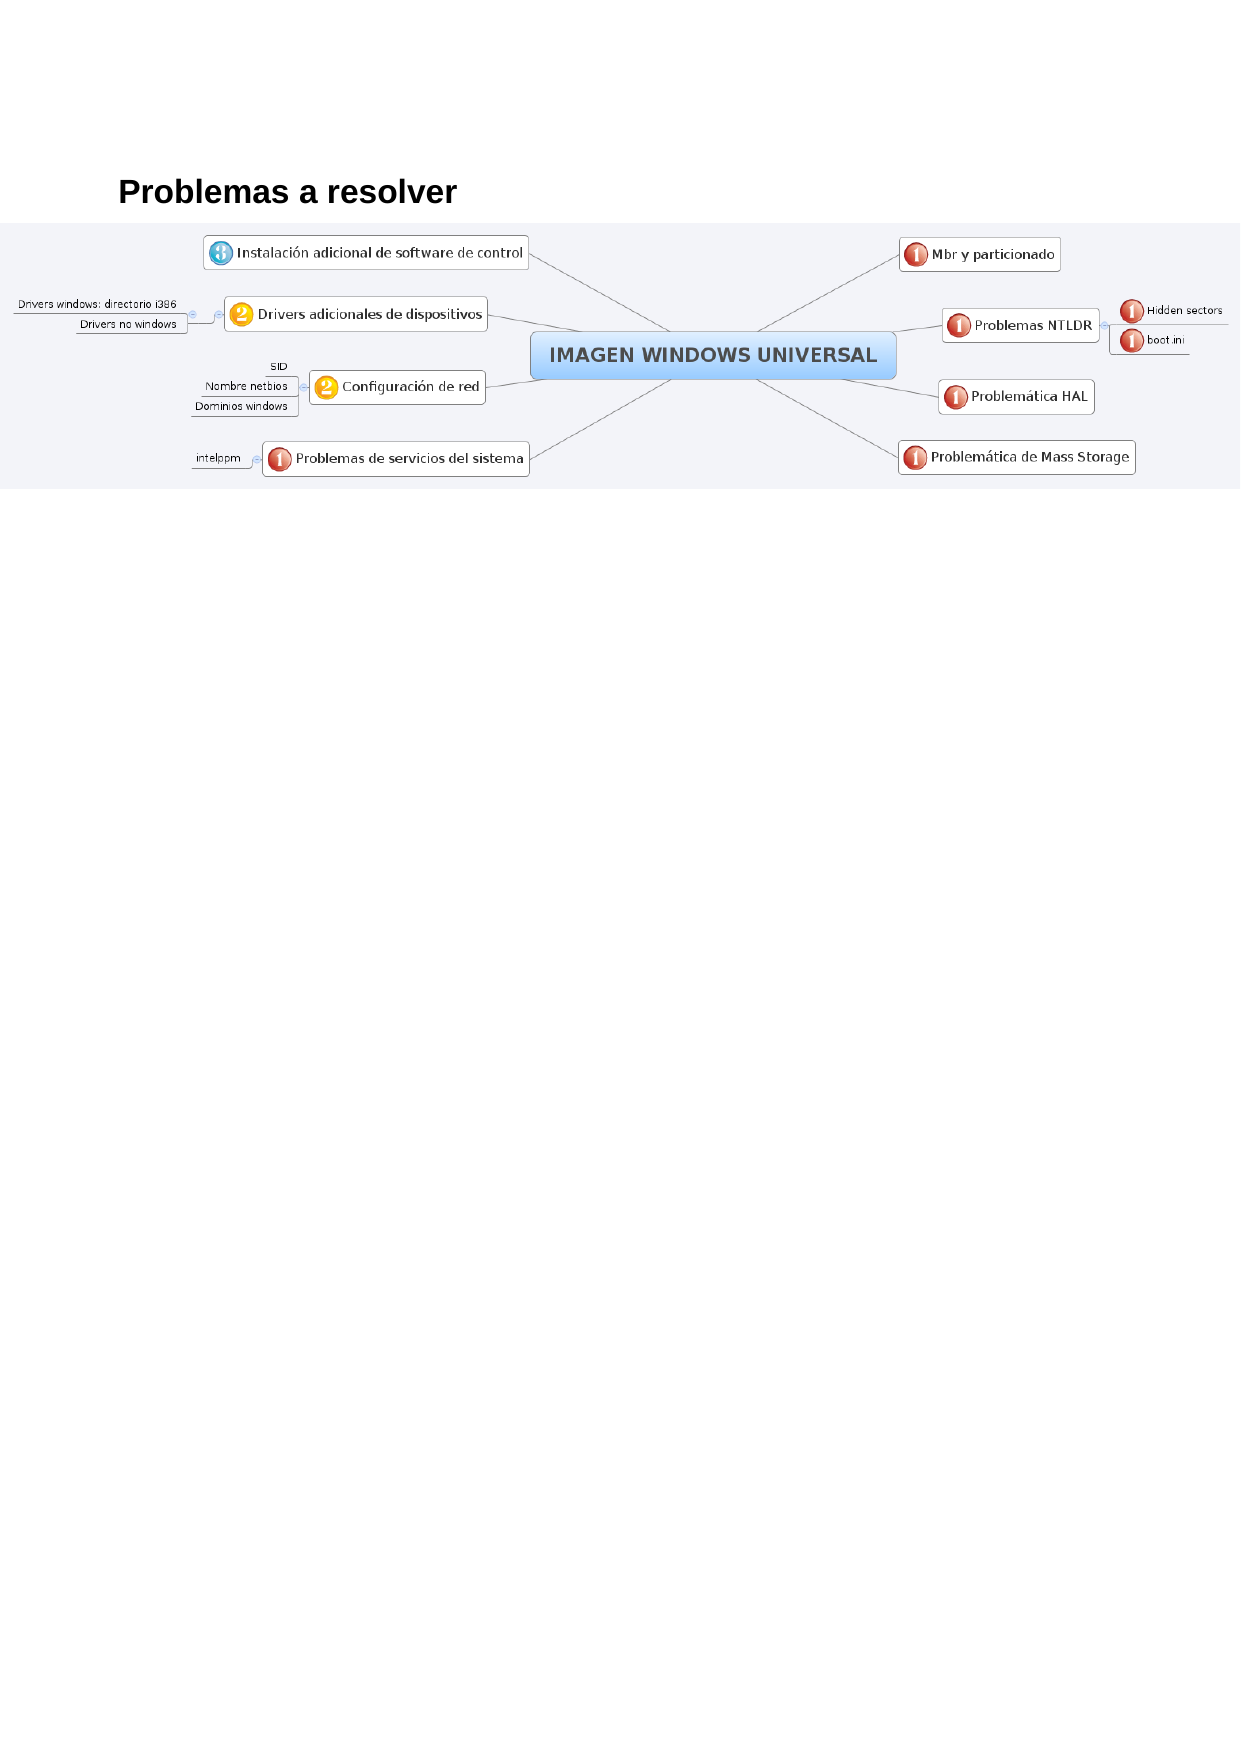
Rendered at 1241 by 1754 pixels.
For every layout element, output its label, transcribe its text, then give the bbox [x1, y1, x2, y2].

subtitle Problemas a resolver [118, 172, 1122, 211]
